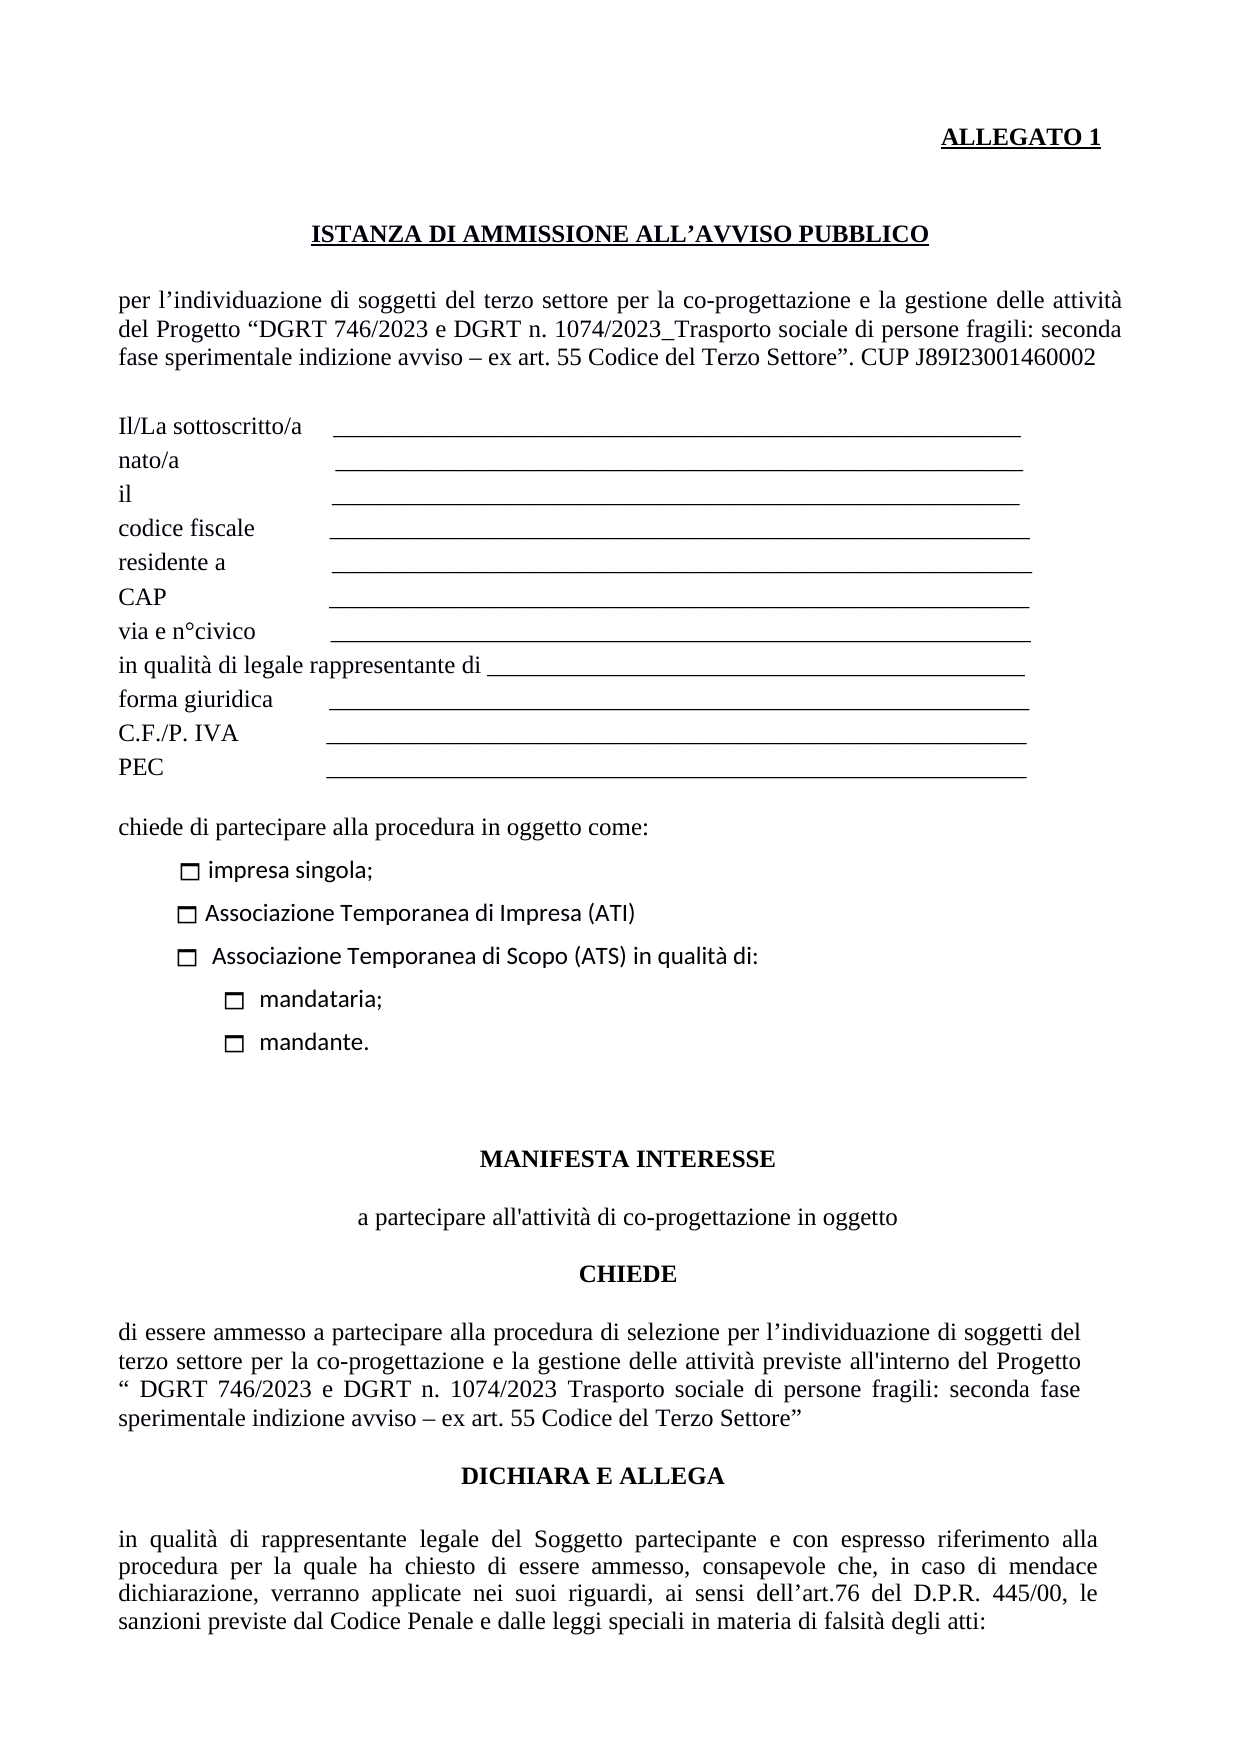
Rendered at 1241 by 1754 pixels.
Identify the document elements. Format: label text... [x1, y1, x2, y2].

text di essere ammesso a partecipare alla procedura di selezione per l’individuazione di soggetti del terzo settore per la co-progettazione e la gestione delle attività previste all'interno del Progetto “ DGRT 746/2023 e DGRT n. 1074/2023 Trasporto sociale di persone fragili: seconda fase sperimentale indizione avviso – ex art. 55 Codice del Terzo Settore” [118, 1317, 1081, 1432]
text nato/a _______________________________________________________ [118, 445, 1122, 474]
text forma giuridica ________________________________________________________ [118, 684, 1122, 713]
text 1 Associazione Temporanea di Impresa (ATI) [174, 897, 1122, 928]
text residente a ________________________________________________________ [118, 547, 1122, 576]
text chiede di partecipare alla procedura in oggetto come: [118, 812, 1122, 842]
text ISTANZA DI AMMISSIONE ALL’AVVISO PUBBLICO [291, 219, 949, 248]
text Il/La sottoscritto/a _______________________________________________________ [118, 411, 1122, 439]
text in qualità di rappresentante legale del Soggetto partecipante e con espresso riferimento alla procedura per la quale ha chiesto di essere ammesso, consapevole che, in caso di mendace dichiarazione, verranno applicate nei suoi riguardi, ai sensi dell’art.76 del D.P.R. 445/00, le sanzioni previste dal Codice Penale e dalle leggi speciali in materia di falsità degli atti: [118, 1524, 1098, 1634]
text codice fiscale ________________________________________________________ [118, 513, 1122, 542]
text CAP ________________________________________________________ [118, 582, 1122, 610]
text PEC ________________________________________________________ [118, 752, 1122, 781]
text ALLEGATO 1 [118, 122, 1101, 151]
text 1 mandataria; [222, 983, 1122, 1014]
text il _______________________________________________________ [118, 479, 1122, 508]
text 1 mandante. [222, 1026, 1122, 1057]
text 1 impresa singola; [177, 854, 1122, 885]
text C.F./P. IVA ________________________________________________________ [118, 718, 1122, 747]
text in qualità di legale rappresentante di ___________________________________________ [118, 650, 1122, 679]
text a partecipare all'attività di co-progettazione in oggetto [188, 1202, 1067, 1231]
text per l’individuazione di soggetti del terzo settore per la co-progettazione e la gestione delle attività del Progetto “DGRT 746/2023 e DGRT n. 1074/2023_Trasporto sociale di persone fragili: seconda fase sperimentale indizione avviso – ex art. 55 Codice del Terzo Settore”. CUP J89I23001460002 [118, 285, 1122, 371]
text via e n°civico ________________________________________________________ [118, 616, 1122, 644]
subtitle CHIEDE [188, 1259, 1068, 1288]
subtitle MANIFESTA INTERESSE [188, 1144, 1068, 1173]
subtitle DICHIARA E ALLEGA [118, 1461, 1067, 1489]
text 1 Associazione Temporanea di Scopo (ATS) in qualità di: [174, 940, 1122, 971]
